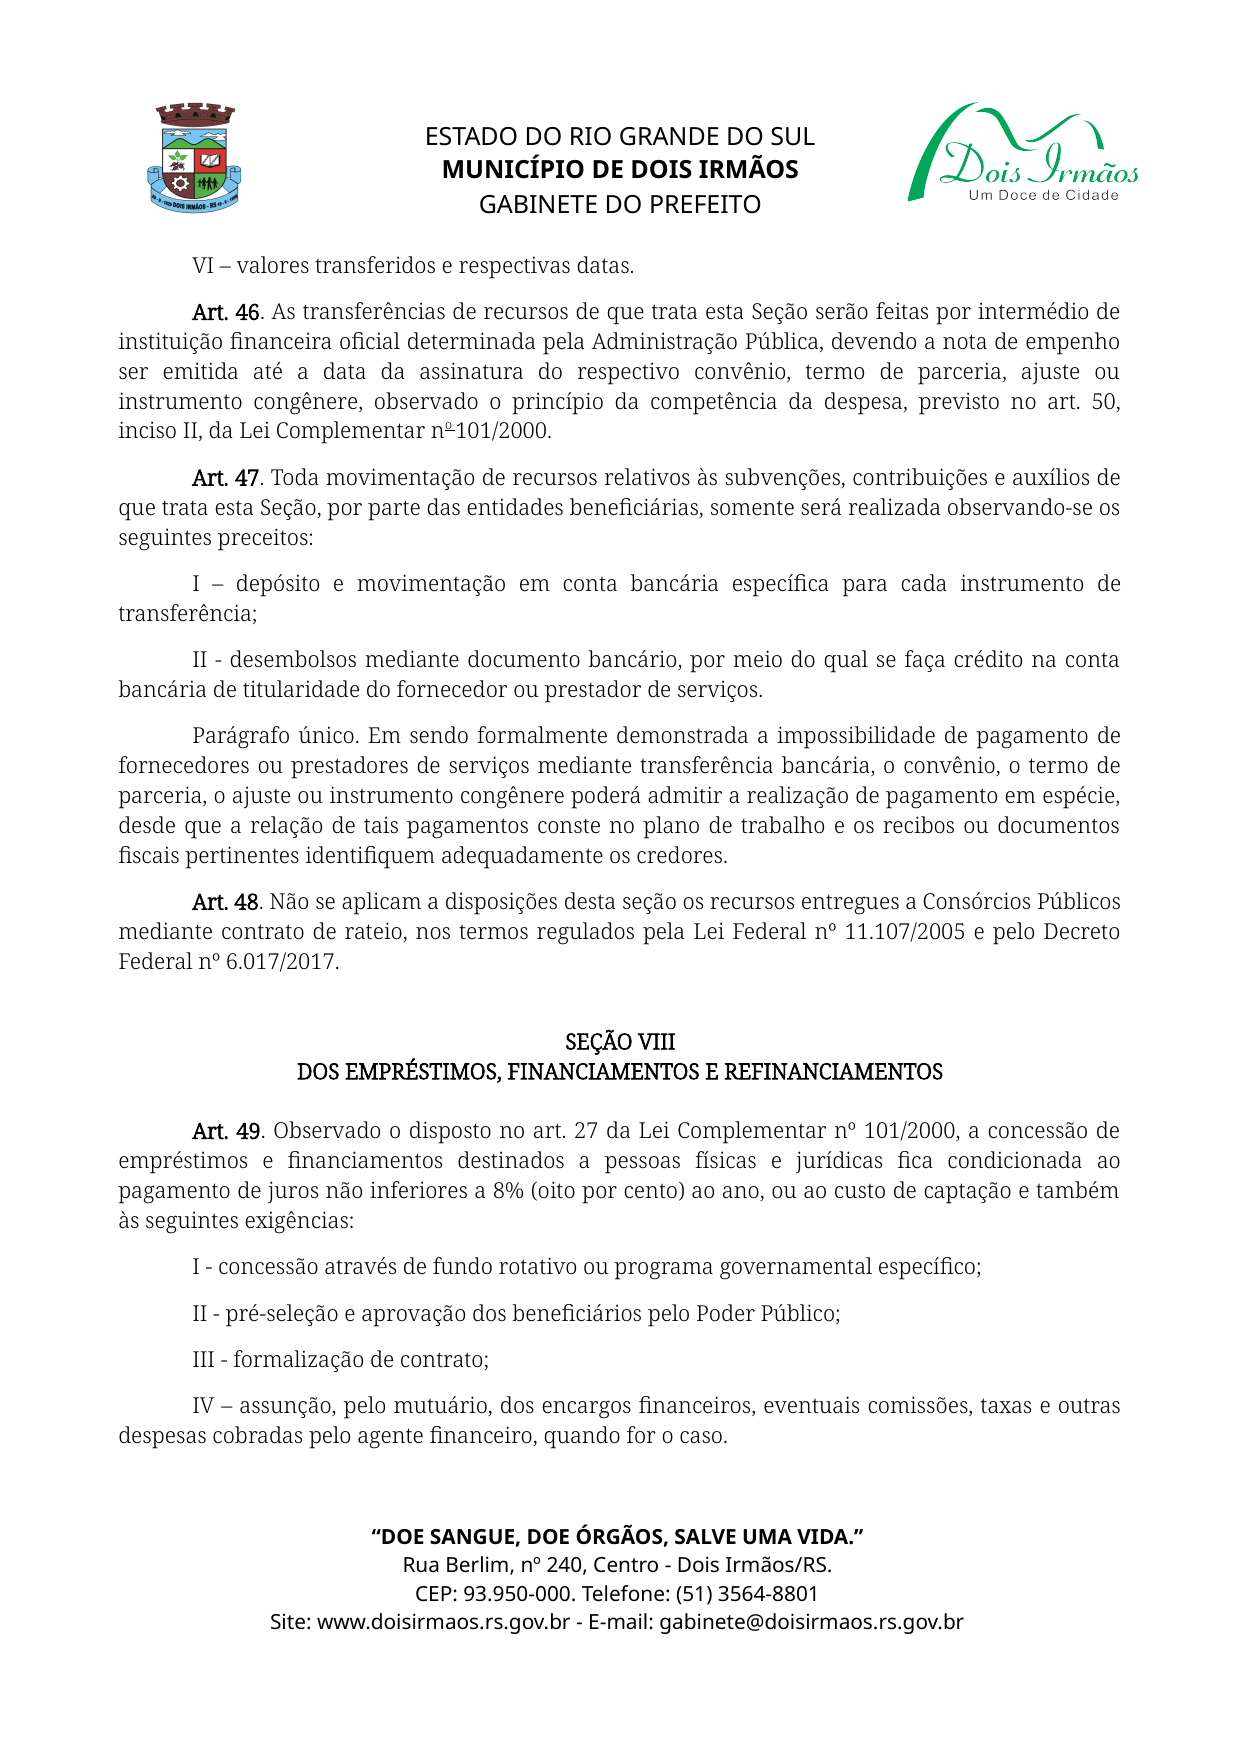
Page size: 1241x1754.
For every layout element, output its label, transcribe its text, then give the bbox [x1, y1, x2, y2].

text VI – valores transferidos e respectivas datas. [118, 250, 1122, 279]
text SEÇÃO VIII [118, 1026, 1122, 1056]
text DOS EMPRÉSTIMOS, FINANCIAMENTOS E REFINANCIAMENTOS [118, 1056, 1122, 1085]
text Art. 46. As transferências de recursos de que trata esta Seção serão feitas por intermédio de instituição financeira oficial determinada pela Administração Pública, devendo a nota de empenho ser emitida até a data da assinatura do respectivo convênio, termo de parceria, ajuste ou instrumento congênere, observado o princípio da competência da despesa, previsto no art. 50, inciso II, da Lei Complementar no 101/2000. [118, 296, 1122, 445]
text II - pré-seleção e aprovação dos beneficiários pelo Poder Público; [118, 1297, 1122, 1327]
text Parágrafo único. Em sendo formalmente demonstrada a impossibilidade de pagamento de fornecedores ou prestadores de serviços mediante transferência bancária, o convênio, o termo de parceria, o ajuste ou instrumento congênere poderá admitir a realização de pagamento em espécie, desde que a relação de tais pagamentos conste no plano de trabalho e os recibos ou documentos fiscais pertinentes identifiquem adequadamente os credores. [118, 720, 1122, 869]
text III - formalização de contrato; [118, 1344, 1122, 1374]
text II - desembolsos mediante documento bancário, por meio do qual se faça crédito na conta bancária de titularidade do fornecedor ou prestador de serviços. [118, 644, 1122, 704]
text I - concessão através de fundo rotativo ou programa governamental específico; [118, 1251, 1122, 1281]
picture [147, 102, 242, 214]
text IV – assunção, pelo mutuário, dos encargos financeiros, eventuais comissões, taxas e outras despesas cobradas pelo agente financeiro, quando for o caso. [118, 1390, 1122, 1450]
text I – depósito e movimentação em conta bancária específica para cada instrumento de transferência; [118, 568, 1122, 627]
picture [907, 102, 1138, 202]
text Art. 47. Toda movimentação de recursos relativos às subvenções, contribuições e auxílios de que trata esta Seção, por parte das entidades beneficiárias, somente será realizada observando-se os seguintes preceitos: [118, 462, 1122, 551]
text Art. 48. Não se aplicam a disposições desta seção os recursos entregues a Consórcios Públicos mediante contrato de rateio, nos termos regulados pela Lei Federal nº 11.107/2005 e pelo Decreto Federal nº 6.017/2017. [118, 886, 1122, 975]
text Art. 49. Observado o disposto no art. 27 da Lei Complementar nº 101/2000, a concessão de empréstimos e financiamentos destinados a pessoas físicas e jurídicas fica condicionada ao pagamento de juros não inferiores a 8% (oito por cento) ao ano, ou ao custo de captação e também às seguintes exigências: [118, 1115, 1122, 1234]
